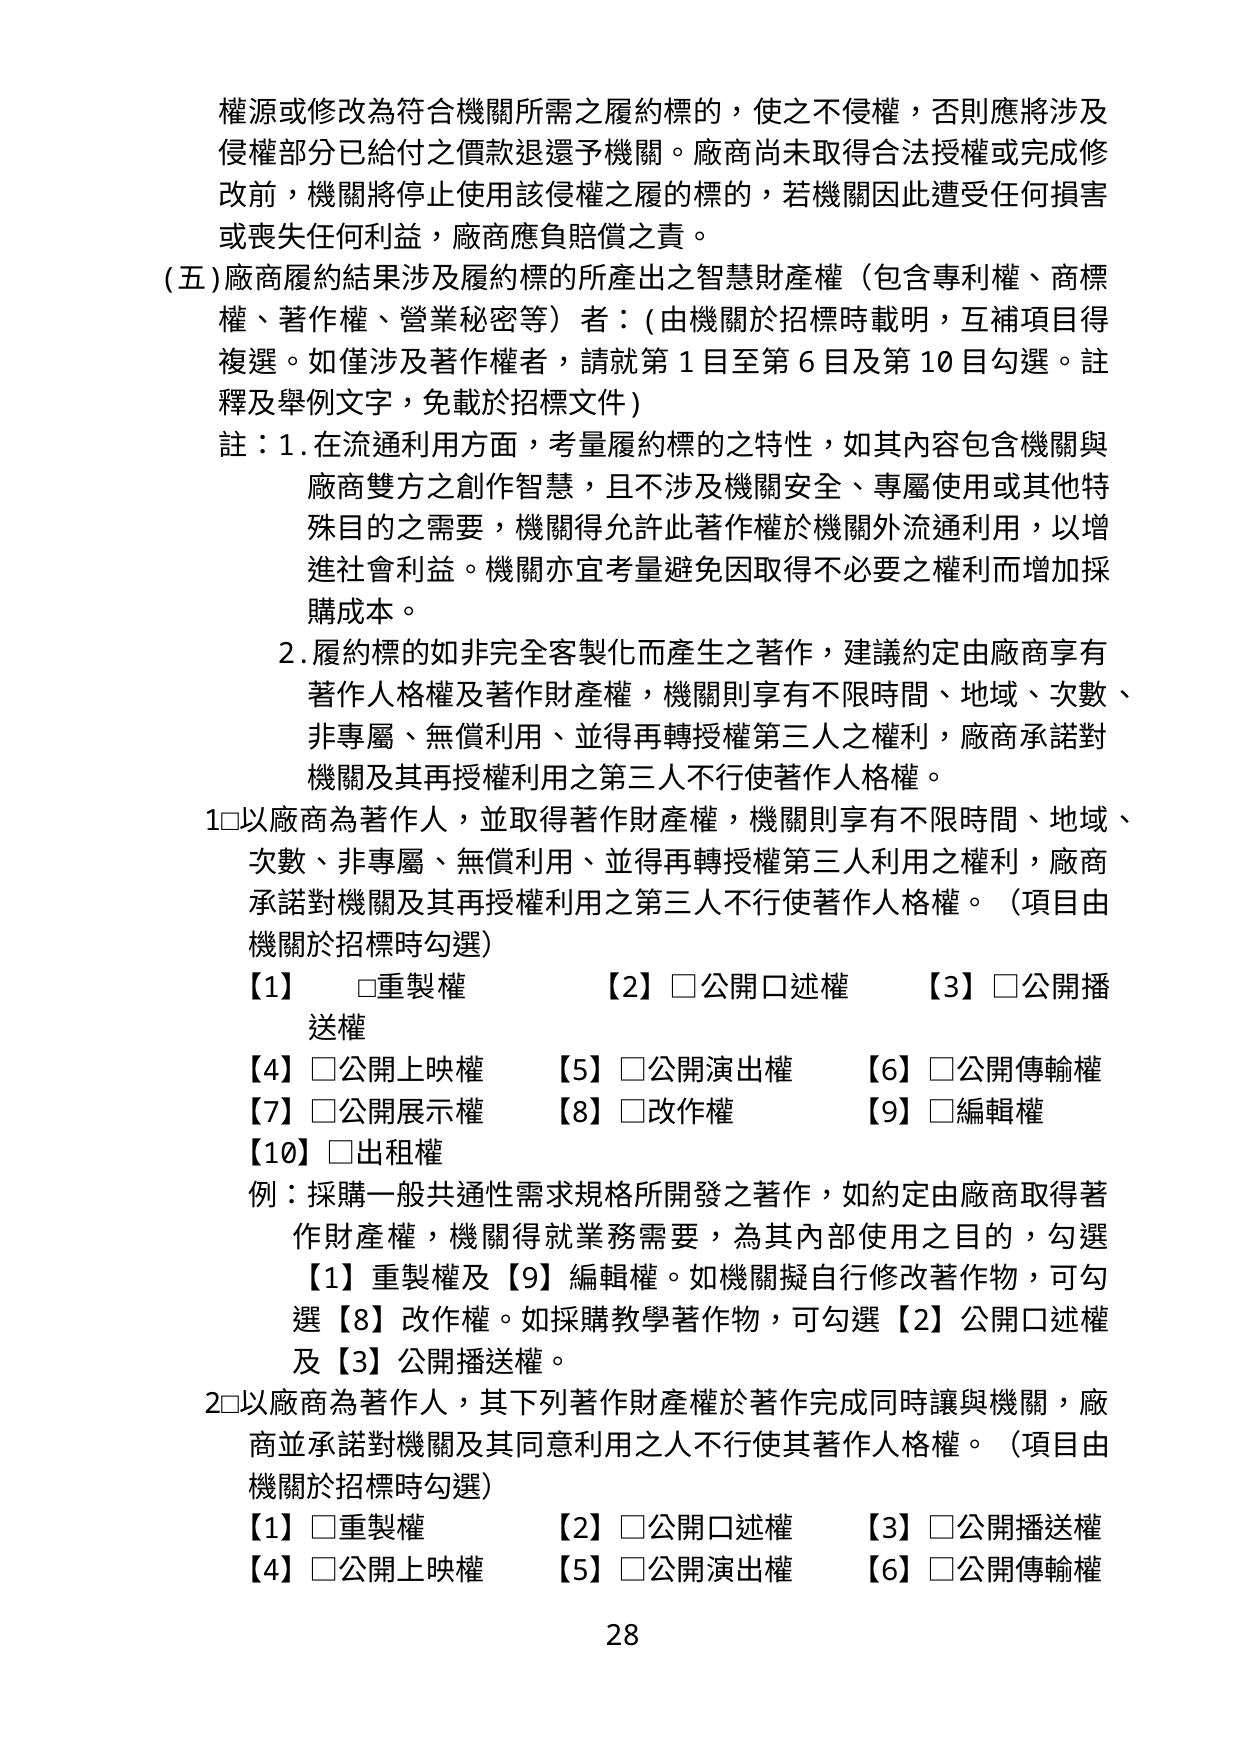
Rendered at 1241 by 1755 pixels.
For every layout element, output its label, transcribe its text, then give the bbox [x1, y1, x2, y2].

text 【4】□公開上映權 【5】□公開演出權 【6】□公開傳輸權 [233, 1047, 1110, 1089]
text 2.履約標的如非完全客製化而產生之著作，建議約定由廠商享有著作人格權及著作財產權，機關則享有不限時間、地域、次數、非專屬、無償利用、並得再轉授權第三人之權利，廠商承諾對機關及其再授權利用之第三人不行使著作人格權。 [277, 630, 1110, 797]
text (五)廠商履約結果涉及履約標的所產出之智慧財產權（包含專利權、商標權、著作權、營業秘密等）者：(由機關於招標時載明，互補項目得複選。如僅涉及著作權者，請就第1目至第6目及第10目勾選。註釋及舉例文字，免載於招標文件) [159, 255, 1110, 422]
text 例：採購一般共通性需求規格所開發之著作，如約定由廠商取得著作財產權，機關得就業務需要，為其內部使用之目的，勾選【1】重製權及【9】編輯權。如機關擬自行修改著作物，可勾選【8】改作權。如採購教學著作物，可勾選【2】公開口述權及【3】公開播送權。 [248, 1172, 1110, 1380]
text 2□以廠商為著作人，其下列著作財產權於著作完成同時讓與機關，廠商並承諾對機關及其同意利用之人不行使其著作人格權。（項目由機關於招標時勾選） [204, 1380, 1110, 1505]
list □重製權 【2】□公開口述權 【3】□公開播送權 [233, 964, 1110, 1047]
text 【1】□重製權 【2】□公開口述權 【3】□公開播送權 [233, 1505, 1110, 1547]
text 權源或修改為符合機關所需之履約標的，使之不侵權，否則應將涉及侵權部分已給付之價款退還予機關。廠商尚未取得合法授權或完成修改前，機關將停止使用該侵權之履的標的，若機關因此遭受任何損害或喪失任何利益，廠商應負賠償之責。 [159, 89, 1110, 255]
text 【10】□出租權 [233, 1130, 1110, 1172]
text 註：1.在流通利用方面，考量履約標的之特性，如其內容包含機關與廠商雙方之創作智慧，且不涉及機關安全、專屬使用或其他特殊目的之需要，機關得允許此著作權於機關外流通利用，以增進社會利益。機關亦宜考量避免因取得不必要之權利而增加採購成本。 [218, 422, 1110, 630]
text 1□以廠商為著作人，並取得著作財產權，機關則享有不限時間、地域、次數、非專屬、無償利用、並得再轉授權第三人利用之權利，廠商承諾對機關及其再授權利用之第三人不行使著作人格權。（項目由機關於招標時勾選） [204, 797, 1110, 964]
text 【4】□公開上映權 【5】□公開演出權 【6】□公開傳輸權 [233, 1547, 1110, 1589]
text 【7】□公開展示權 【8】□改作權 【9】□編輯權 [233, 1089, 1110, 1130]
